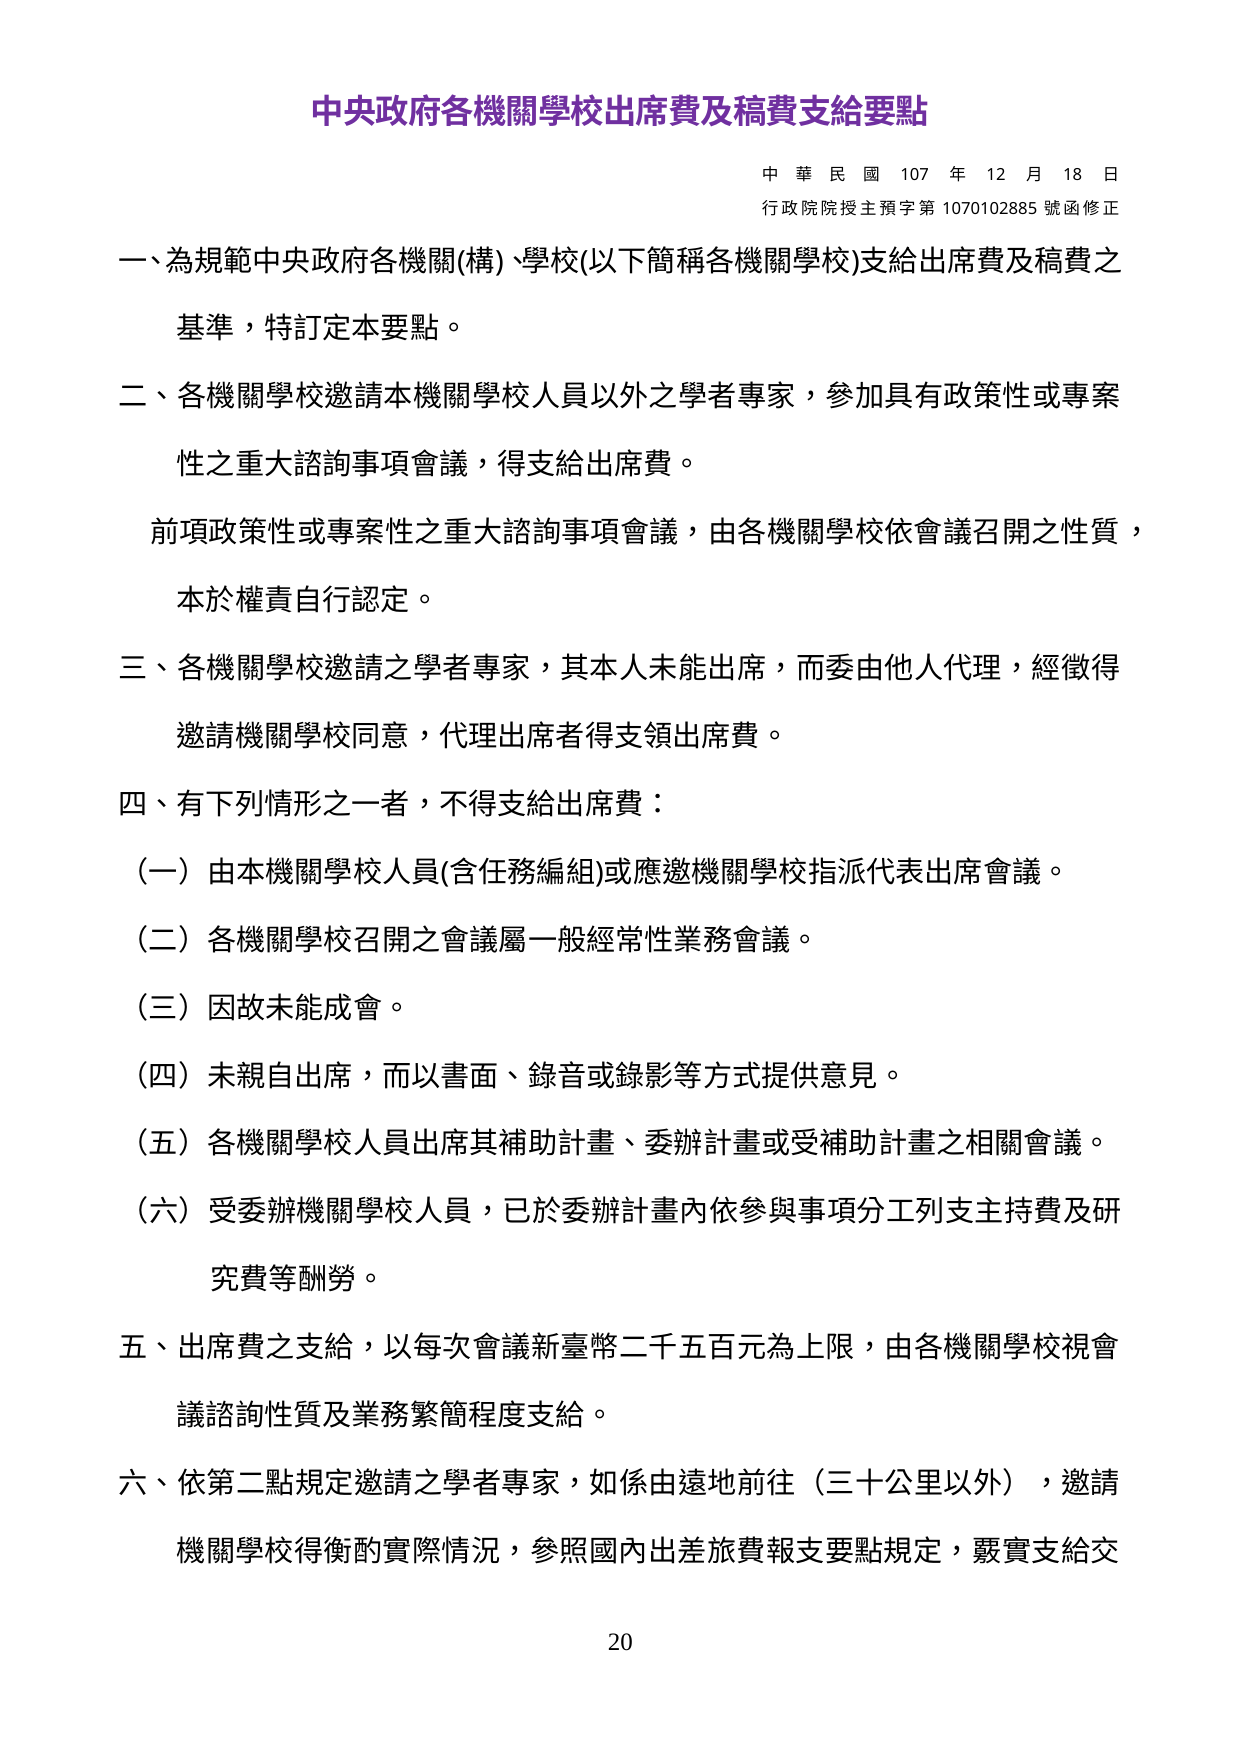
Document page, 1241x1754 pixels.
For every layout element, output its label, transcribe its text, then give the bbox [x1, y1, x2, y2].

text 中央政府各機關學校出席費及稿費支給要點 [118, 94, 1122, 131]
text 五、出席費之支給，以每次會議新臺幣二千五百元為上限，由各機關學校視會議諮詢性質及業務繁簡程度支給。 [118, 1311, 1122, 1447]
text 四、有下列情形之一者，不得支給出席費： [118, 768, 1122, 836]
text （二）各機關學校召開之會議屬一般經常性業務會議。 [119, 903, 1122, 971]
text （五）各機關學校人員出席其補助計畫、委辦計畫或受補助計畫之相關會議。 [119, 1107, 1122, 1175]
text 一、為規範中央政府各機關(構)、學校(以下簡稱各機關學校)支給出席費及稿費之基準，特訂定本要點。 [118, 224, 1122, 360]
table_header 中華民國107年12月18日 [759, 156, 1122, 190]
text 前項政策性或專案性之重大諮詢事項會議，由各機關學校依會議召開之性質，本於權責自行認定。 [118, 496, 1122, 632]
text 三、各機關學校邀請之學者專家，其本人未能出席，而委由他人代理，經徵得邀請機關學校同意，代理出席者得支領出席費。 [118, 632, 1122, 768]
text 二、各機關學校邀請本機關學校人員以外之學者專家，參加具有政策性或專案性之重大諮詢事項會議，得支給出席費。 [118, 360, 1122, 496]
table_cell 行政院院授主預字第1070102885號函修正 [759, 190, 1122, 224]
text 六、依第二點規定邀請之學者專家，如係由遠地前往（三十公里以外），邀請機關學校得衡酌實際情況，參照國內出差旅費報支要點規定，覈實支給交 [118, 1447, 1122, 1583]
text （六）受委辦機關學校人員，已於委辦計畫內依參與事項分工列支主持費及研究費等酬勞。 [119, 1175, 1122, 1311]
text （四）未親自出席，而以書面、錄音或錄影等方式提供意見。 [119, 1039, 1122, 1107]
text （一）由本機關學校人員(含任務編組)或應邀機關學校指派代表出席會議。 [119, 836, 1122, 903]
text （三）因故未能成會。 [119, 971, 1122, 1039]
